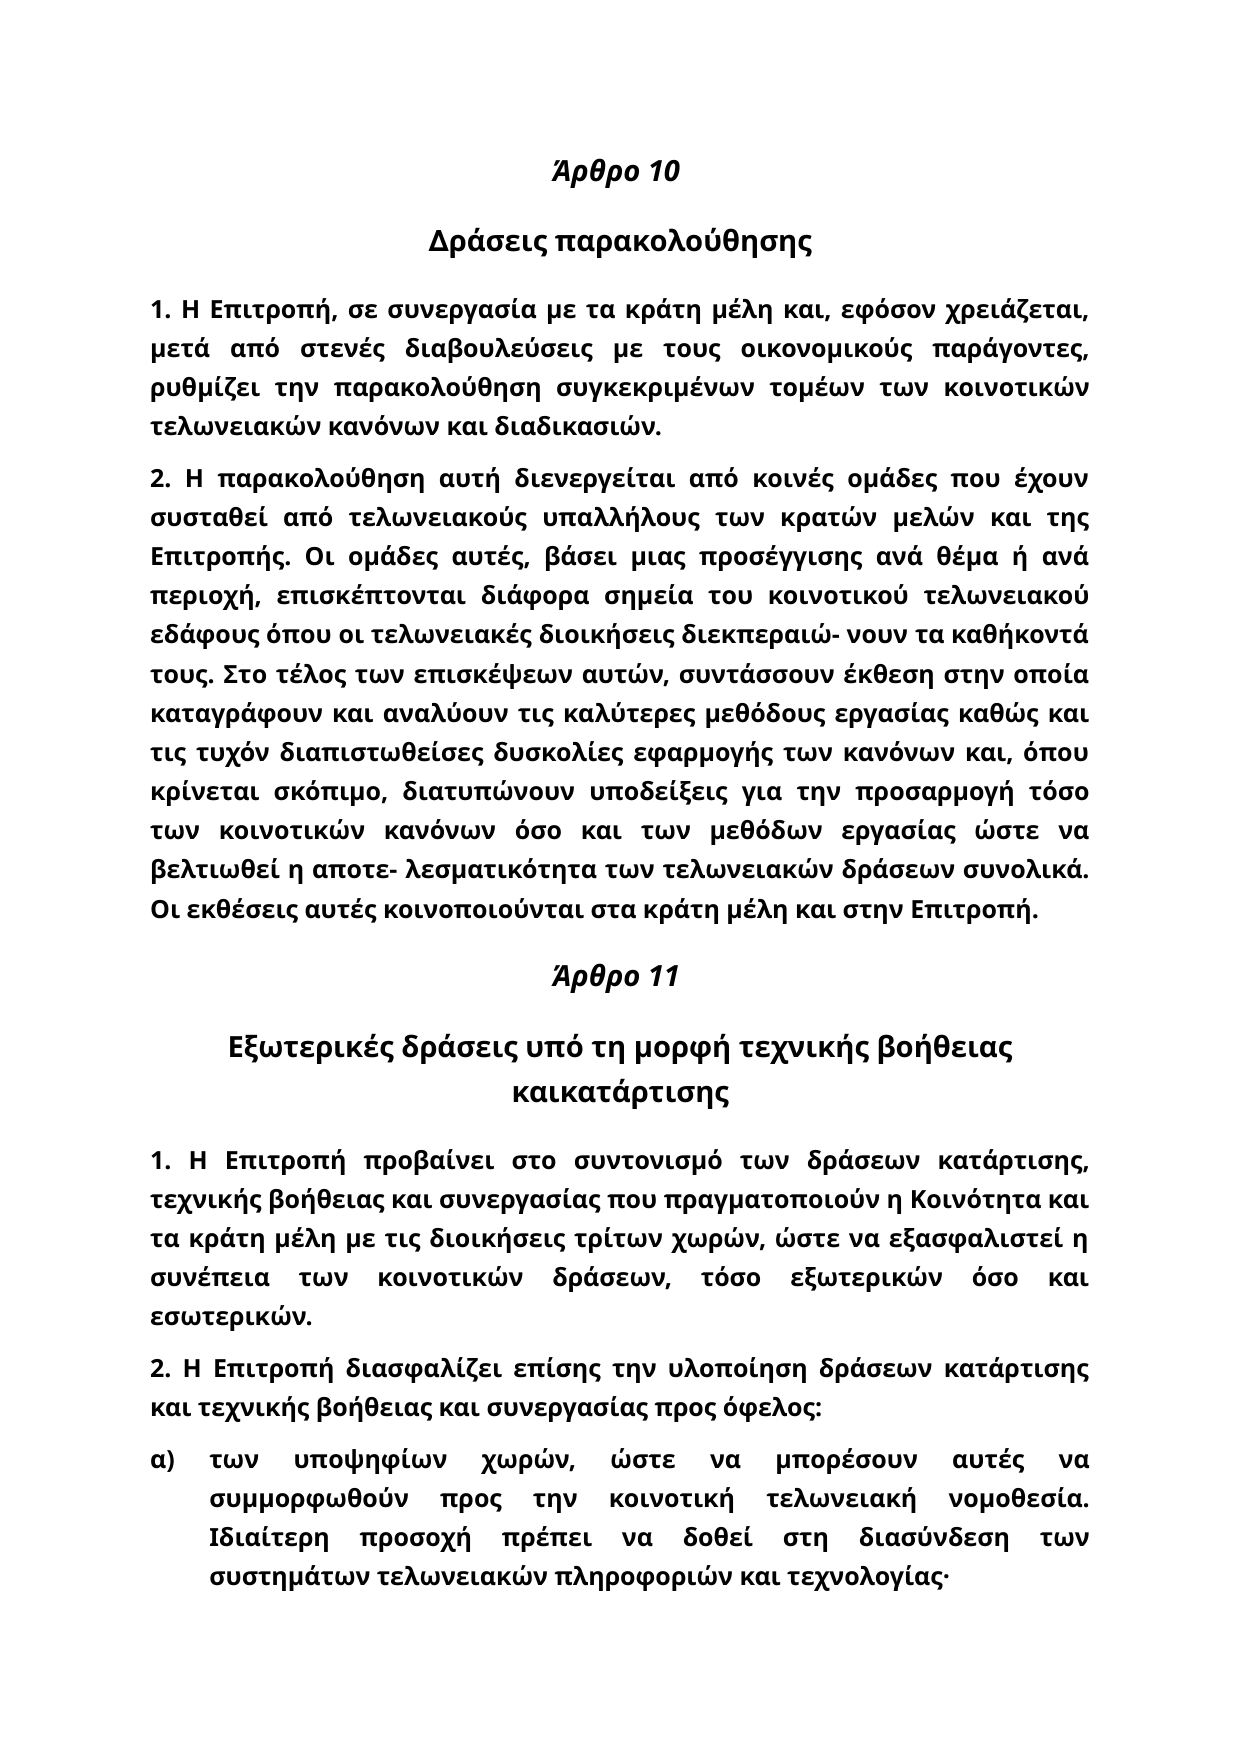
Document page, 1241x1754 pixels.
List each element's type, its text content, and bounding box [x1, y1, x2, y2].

list α) των υποψηφίων χωρών, ώστε να μπορέσουν αυτές να συμμορφωθούν προς την κοινοτική τελωνειακή νομοθεσία. Ιδιαίτερη προσοχή πρέπει να δοθεί στη διασύνδεση των συστηµάτων τελωνειακών πληροφοριών και τεχνολογίας· [150, 1441, 1090, 1593]
subtitle Εξωτερικές δράσεις υπό τη µορφή τεχνικής βοήθειας καικατάρτισης [150, 1026, 1090, 1111]
text 2. Η παρακολούθηση αυτή διενεργείται από κοινές ομάδες που έχουν συσταθεί από τελωνειακούς υπαλλήλους των κρατών µελών και της Επιτροπής. Οι ομάδες αυτές, βάσει μιας προσέγγισης ανά θέμα ή ανά περιοχή, επισκέπτονται διάφορα σημεία του κοινοτικού τελωνειακού εδάφους όπου οι τελωνειακές διοικήσεις διεκπεραιώ- νουν τα καθήκοντά τους. Στο τέλος των επισκέψεων αυτών, συντάσσουν έκθεση στην οποία καταγράφουν και αναλύουν τις καλύτερες µεθόδους εργασίας καθώς και τις τυχόν διαπιστωθείσες δυσκολίες εφαρμογής των κανόνων και, όπου κρίνεται σκόπιμο, διατυπώνουν υποδείξεις για την προσαρµογή τόσο των κοινοτικών κανόνων όσο και των µεθόδων εργασίας ώστε να βελτιωθεί η αποτε- λεσματικότητα των τελωνειακών δράσεων συνολικά. Οι εκθέσεις αυτές κοινοποιούνται στα κράτη μέλη και στην Επιτροπή. [150, 460, 1090, 925]
text 2. Η Επιτροπή διασφαλίζει επίσης την υλοποίηση δράσεων κατάρτισης και τεχνικής βοήθειας και συνεργασίας προς όφελος: [150, 1351, 1090, 1424]
subtitle ∆ράσεις παρακολούθησης [150, 221, 1090, 260]
text 1. Η Επιτροπή, σε συνεργασία με τα κράτη μέλη και, εφόσον χρειάζεται, μετά από στενές διαβουλεύσεις με τους οικονομικούς παράγοντες, ρυθμίζει την παρακολούθηση συγκεκριμένων τομέων των κοινοτικών τελωνειακών κανόνων και διαδικασιών. [150, 291, 1090, 443]
subtitle Άρθρο 11 [150, 955, 1090, 995]
subtitle Άρθρο 10 [150, 150, 1090, 190]
text 1. Η Επιτροπή προβαίνει στο συντονισμό των δράσεων κατάρτισης, τεχνικής βοήθειας και συνεργασίας που πραγματοποιούν η Κοινότητα και τα κράτη μέλη με τις διοικήσεις τρίτων χωρών, ώστε να εξασφαλιστεί η συνέπεια των κοινοτικών δράσεων, τόσο εξωτερικών όσο και εσωτερικών. [150, 1142, 1090, 1333]
